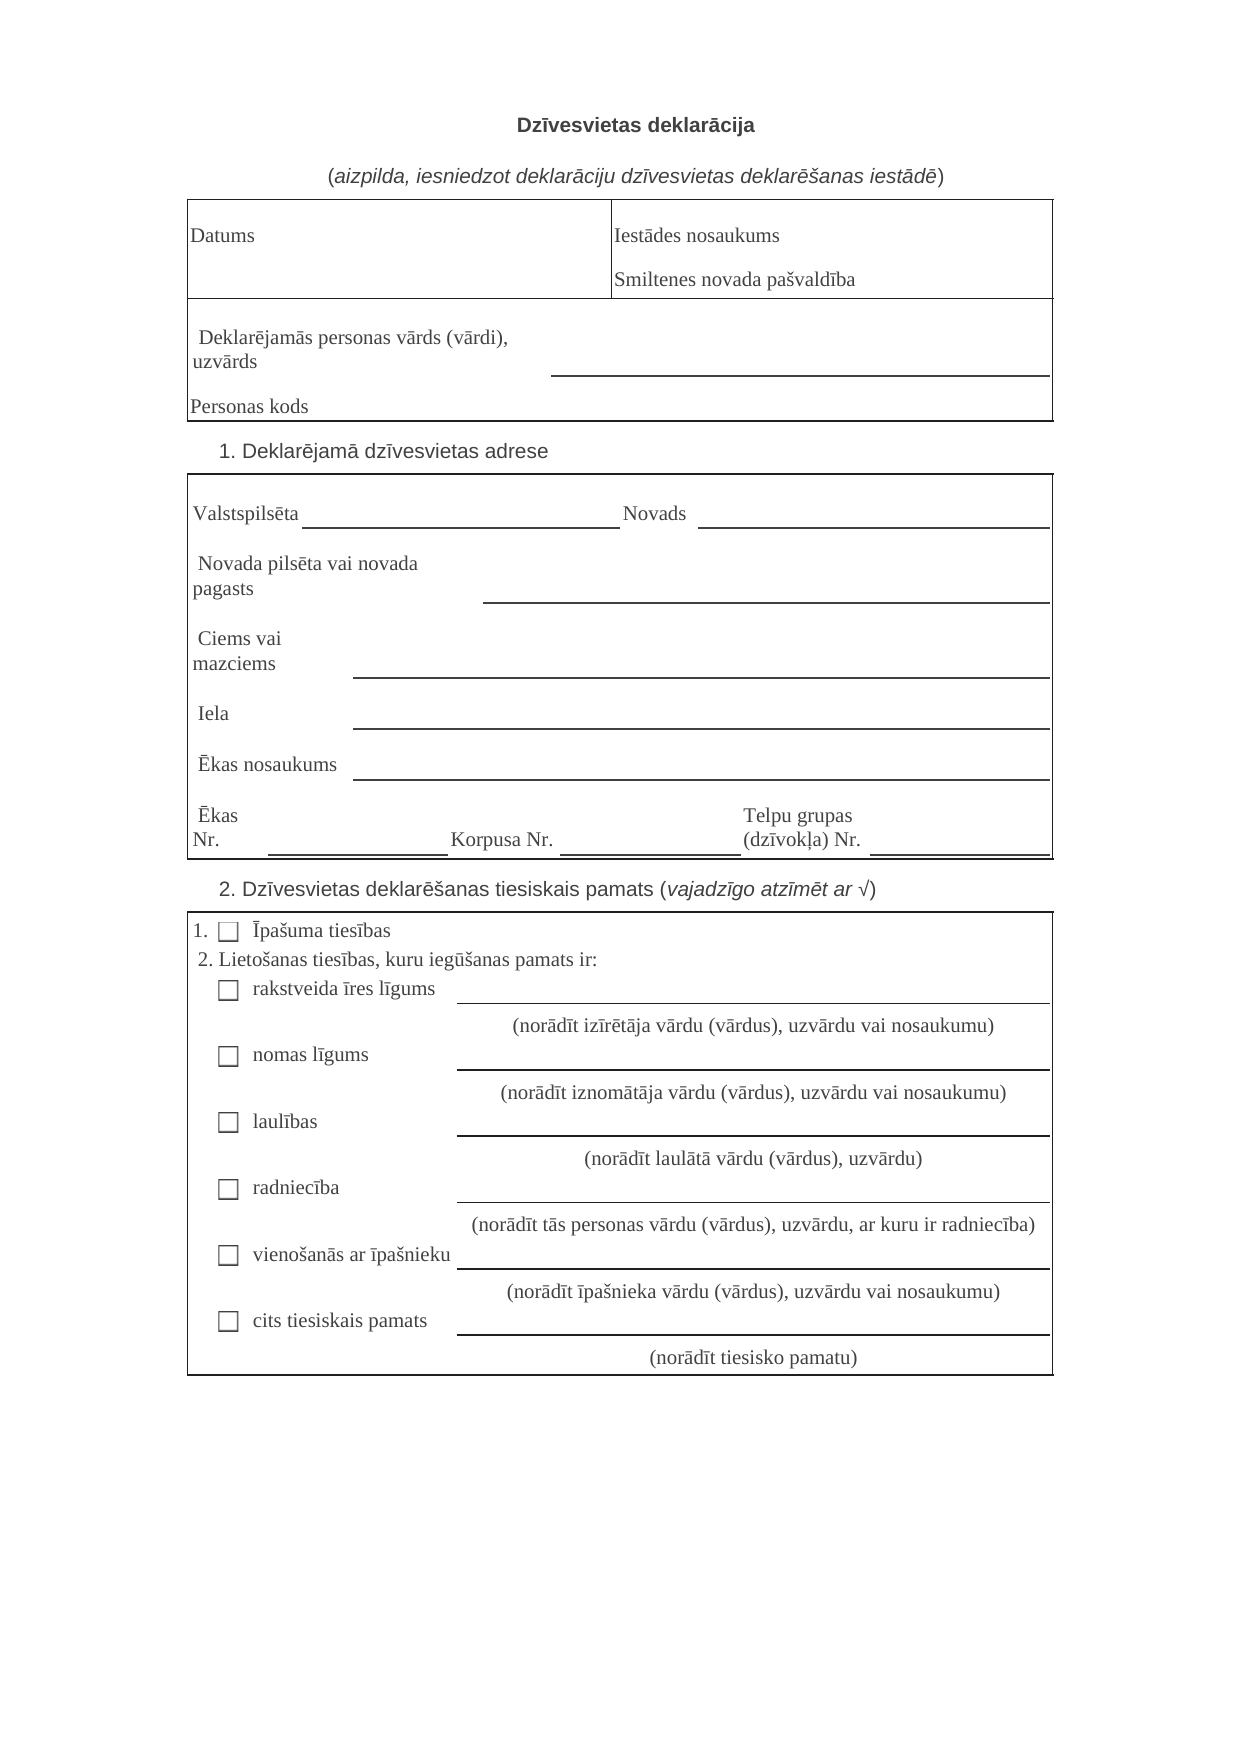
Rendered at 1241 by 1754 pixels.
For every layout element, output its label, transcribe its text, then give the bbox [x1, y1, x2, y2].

table_cell [216, 1173, 250, 1202]
table_cell (norādīt laulātā vārdu (vārdus), uzvārdu) [457, 1137, 1050, 1173]
table_header [216, 915, 250, 944]
table_cell radniecība [250, 1173, 457, 1202]
table_cell [250, 1069, 457, 1106]
table_cell [216, 974, 250, 1003]
text (aizpilda, iesniedzot deklarāciju dzīvesvietas deklarēšanas iestādē) [187, 157, 1053, 188]
table_cell cits tiesiskais pamats [250, 1305, 457, 1334]
table_cell [250, 1003, 457, 1040]
table_header Datums [188, 200, 611, 297]
table_cell (norādīt īpašnieka vārdu (vārdus), uzvārdu vai nosaukumu) [457, 1270, 1050, 1305]
table_cell [216, 1239, 250, 1268]
table_cell [190, 1202, 216, 1239]
table_cell Ēkas Nr. [190, 779, 267, 854]
table_cell [190, 1069, 216, 1106]
table_cell [560, 781, 741, 854]
table_header Novads [620, 478, 697, 527]
table_cell Lietošanas tiesības, kuru iegūšanas pamats ir: [216, 945, 1050, 973]
table_cell [250, 1202, 457, 1239]
table_cell Telpu grupas (dzīvokļa) Nr. [741, 781, 869, 854]
table_cell nomas līgums [250, 1040, 457, 1069]
table_cell Personas kods [188, 299, 1052, 420]
table_cell [870, 781, 1050, 854]
table_cell Ēkas nosaukums [190, 728, 353, 779]
table_cell (norādīt izīrētāja vārdu (vārdus), uzvārdu vai nosaukumu) [457, 1004, 1050, 1040]
table_cell [457, 1040, 1050, 1069]
table_cell [190, 1135, 216, 1173]
table_cell [250, 1334, 457, 1372]
table_cell Ciems vai mazciems [190, 602, 353, 677]
table_cell [250, 1135, 457, 1173]
table_cell Novada pilsēta vai novada pagasts [190, 527, 482, 602]
table_cell [216, 1268, 250, 1305]
table_header Iestādes nosaukums Smiltenes novada pašvaldība [612, 200, 1052, 297]
table_cell [190, 1334, 216, 1372]
table_cell [457, 1106, 1050, 1135]
table_header Deklarējamās personas vārds (vārdi), uzvārds [190, 302, 551, 375]
table_cell [216, 1202, 250, 1239]
table_header Valstspilsēta [190, 478, 302, 527]
table_header [188, 475, 1052, 858]
table_cell [190, 1305, 216, 1334]
table_cell laulības [250, 1106, 457, 1135]
table_cell [457, 1173, 1050, 1202]
table_cell Korpusa Nr. [448, 781, 560, 854]
table_cell [216, 1040, 250, 1069]
text 2. Dzīvesvietas deklarēšanas tiesiskais pamats (vajadzīgo atzīmēt ar √) [187, 870, 1053, 901]
table_header Īpašuma tiesības [250, 915, 1050, 944]
table_cell vienošanās ar īpašnieku [250, 1239, 457, 1268]
table_cell [250, 1268, 457, 1305]
table_cell [190, 1239, 216, 1268]
table_cell [190, 1003, 216, 1040]
table_cell (norādīt tiesisko pamatu) [457, 1336, 1050, 1372]
table_cell 2. [190, 945, 216, 973]
table_cell [216, 1003, 250, 1040]
table_cell [353, 730, 1050, 779]
table_cell [190, 1040, 216, 1069]
table_header [302, 478, 620, 527]
table_cell [483, 527, 1050, 602]
table_cell [190, 1173, 216, 1202]
table_header 1. [190, 915, 216, 944]
table_cell [353, 679, 1050, 728]
table_cell [457, 974, 1050, 1003]
table_cell [216, 1069, 250, 1106]
table_cell (norādīt tās personas vārdu (vārdus), uzvārdu, ar kuru ir radniecība) [457, 1203, 1050, 1239]
table_cell [190, 1268, 216, 1305]
table_cell [216, 1135, 250, 1173]
table_cell rakstveida īres līgums [250, 974, 457, 1003]
table_cell [457, 1239, 1050, 1268]
table_cell [190, 974, 216, 1003]
table_cell [216, 1106, 250, 1135]
table_cell [216, 1334, 250, 1372]
table_header [698, 478, 1050, 527]
text Dzīvesvietas deklarācija [187, 106, 1053, 137]
text 1. Deklarējamā dzīvesvietas adrese [187, 432, 1053, 463]
table_cell [190, 1106, 216, 1135]
table_cell [216, 1305, 250, 1334]
table_cell [457, 1305, 1050, 1334]
table_cell [268, 779, 448, 854]
table_cell [353, 602, 1050, 677]
table_cell (norādīt iznomātāja vārdu (vārdus), uzvārdu vai nosaukumu) [457, 1071, 1050, 1106]
table_header [551, 302, 1050, 375]
table_cell Iela [190, 677, 353, 728]
